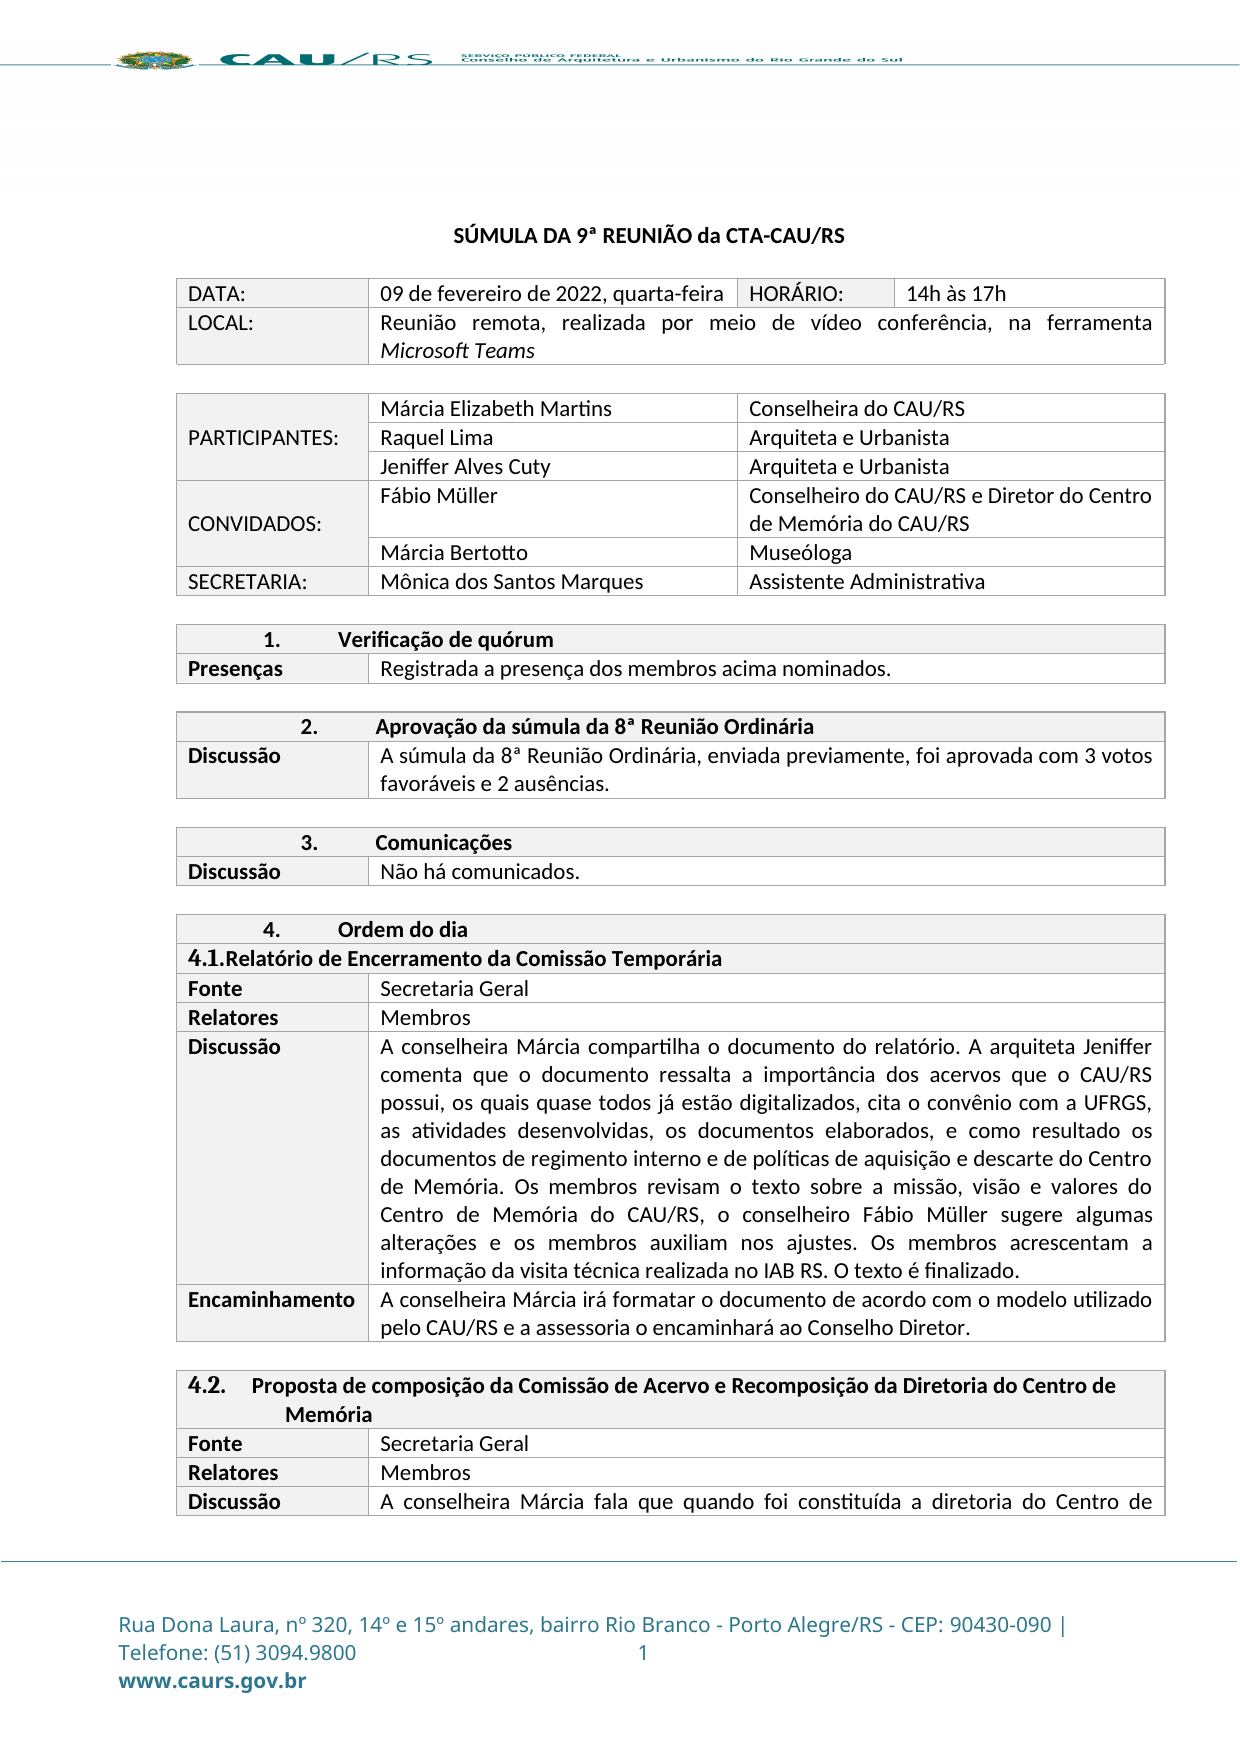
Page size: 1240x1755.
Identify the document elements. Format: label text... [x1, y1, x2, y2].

table_cell LOCAL: [177, 308, 368, 364]
table_cell Proposta de composição da Comissão de Acervo e Recomposição da Diretoria do Centro de Memória [177, 1371, 1164, 1428]
table_cell Relatores [177, 1458, 368, 1486]
table_cell Presenças [177, 654, 368, 682]
table_cell Reunião remota, realizada por meio de vídeo conferência, na ferramenta Microsoft Teams [369, 308, 1164, 364]
table_cell Membros [369, 1003, 1164, 1031]
table_cell Ordem do dia [177, 915, 1164, 943]
table_cell [177, 799, 1165, 827]
table_cell Fonte [177, 974, 368, 1002]
table_cell Registrada a presença dos membros acima nominados. [369, 654, 1164, 682]
table_cell Verificação de quórum [177, 625, 1164, 653]
table_cell A conselheira Márcia compartilha o documento do relatório. A arquiteta Jeniffer comenta que o documento ressalta a importância dos acervos que o CAU/RS possui, os quais quase todos já estão digitalizados, cita o convênio com a UFRGS, as atividades desenvolvidas, os documentos elaborados, e como resultado os documentos de regimento interno e de políticas de aquisição e descarte do Centro de Memória. Os membros revisam o texto sobre a missão, visão e valores do Centro de Memória do CAU/RS, o conselheiro Fábio Müller sugere algumas alterações e os membros auxiliam nos ajustes. Os membros acrescentam a informação da visita técnica realizada no IAB RS. O texto é finalizado. [369, 1032, 1164, 1284]
table_cell [177, 365, 1164, 393]
table_cell Fábio Müller [369, 481, 737, 537]
table_cell [177, 684, 1165, 711]
table_cell A súmula da 8ª Reunião Ordinária, enviada previamente, foi aprovada com 3 votos favoráveis e 2 ausências. [369, 742, 1164, 798]
table_cell Membros [369, 1458, 1164, 1486]
table_cell Márcia Bertotto [369, 538, 737, 566]
table_cell Márcia Elizabeth Martins [369, 394, 737, 422]
table_cell [177, 1342, 1165, 1370]
table_header DATA: [177, 279, 368, 307]
table_cell A conselheira Márcia irá formatar o documento de acordo com o modelo utilizado pelo CAU/RS e a assessoria o encaminhará ao Conselho Diretor. [369, 1285, 1164, 1341]
table_cell Arquiteta e Urbanista [738, 423, 1164, 451]
table_cell [177, 596, 1165, 624]
table_cell [177, 886, 1165, 914]
table_cell CONVIDADOS: [177, 481, 368, 566]
table_cell PARTICIPANTES: [177, 394, 368, 480]
table_cell Jeniffer Alves Cuty [369, 452, 737, 480]
table_cell Museóloga [738, 538, 1164, 566]
table_header 09 de fevereiro de 2022, quarta-feira [369, 279, 737, 307]
table_header 14h às 17h [895, 279, 1164, 307]
table_cell Discussão [177, 1032, 368, 1284]
table_cell Arquiteta e Urbanista [738, 452, 1164, 480]
table_cell Aprovação da súmula da 8ª Reunião Ordinária [177, 713, 1164, 741]
table_cell SECRETARIA: [177, 567, 368, 595]
table_cell Encaminhamento [177, 1285, 368, 1341]
table_cell Comunicações [177, 828, 1164, 856]
table_cell Não há comunicados. [369, 857, 1164, 885]
table_cell A conselheira Márcia fala que quando foi constituída a diretoria do Centro de [369, 1487, 1164, 1515]
table_cell Conselheira do CAU/RS [738, 394, 1164, 422]
table_cell Fonte [177, 1429, 368, 1457]
table_cell Mônica dos Santos Marques [369, 567, 737, 595]
table_cell Secretaria Geral [369, 1429, 1164, 1457]
table_cell Discussão [177, 857, 368, 885]
table_cell Discussão [177, 742, 368, 798]
table_cell Relatores [177, 1003, 368, 1031]
table_cell Discussão [177, 1487, 368, 1515]
table_cell Conselheiro do CAU/RS e Diretor do Centro de Memória do CAU/RS [738, 481, 1164, 537]
table_header HORÁRIO: [738, 279, 894, 307]
table_cell Assistente Administrativa [738, 567, 1164, 595]
text SÚMULA DA 9ª REUNIÃO da CTA-CAU/RS [177, 222, 1121, 249]
table_cell Relatório de Encerramento da Comissão Temporária [177, 944, 1164, 973]
table_cell Secretaria Geral [369, 974, 1164, 1002]
table_cell Raquel Lima [369, 423, 737, 451]
